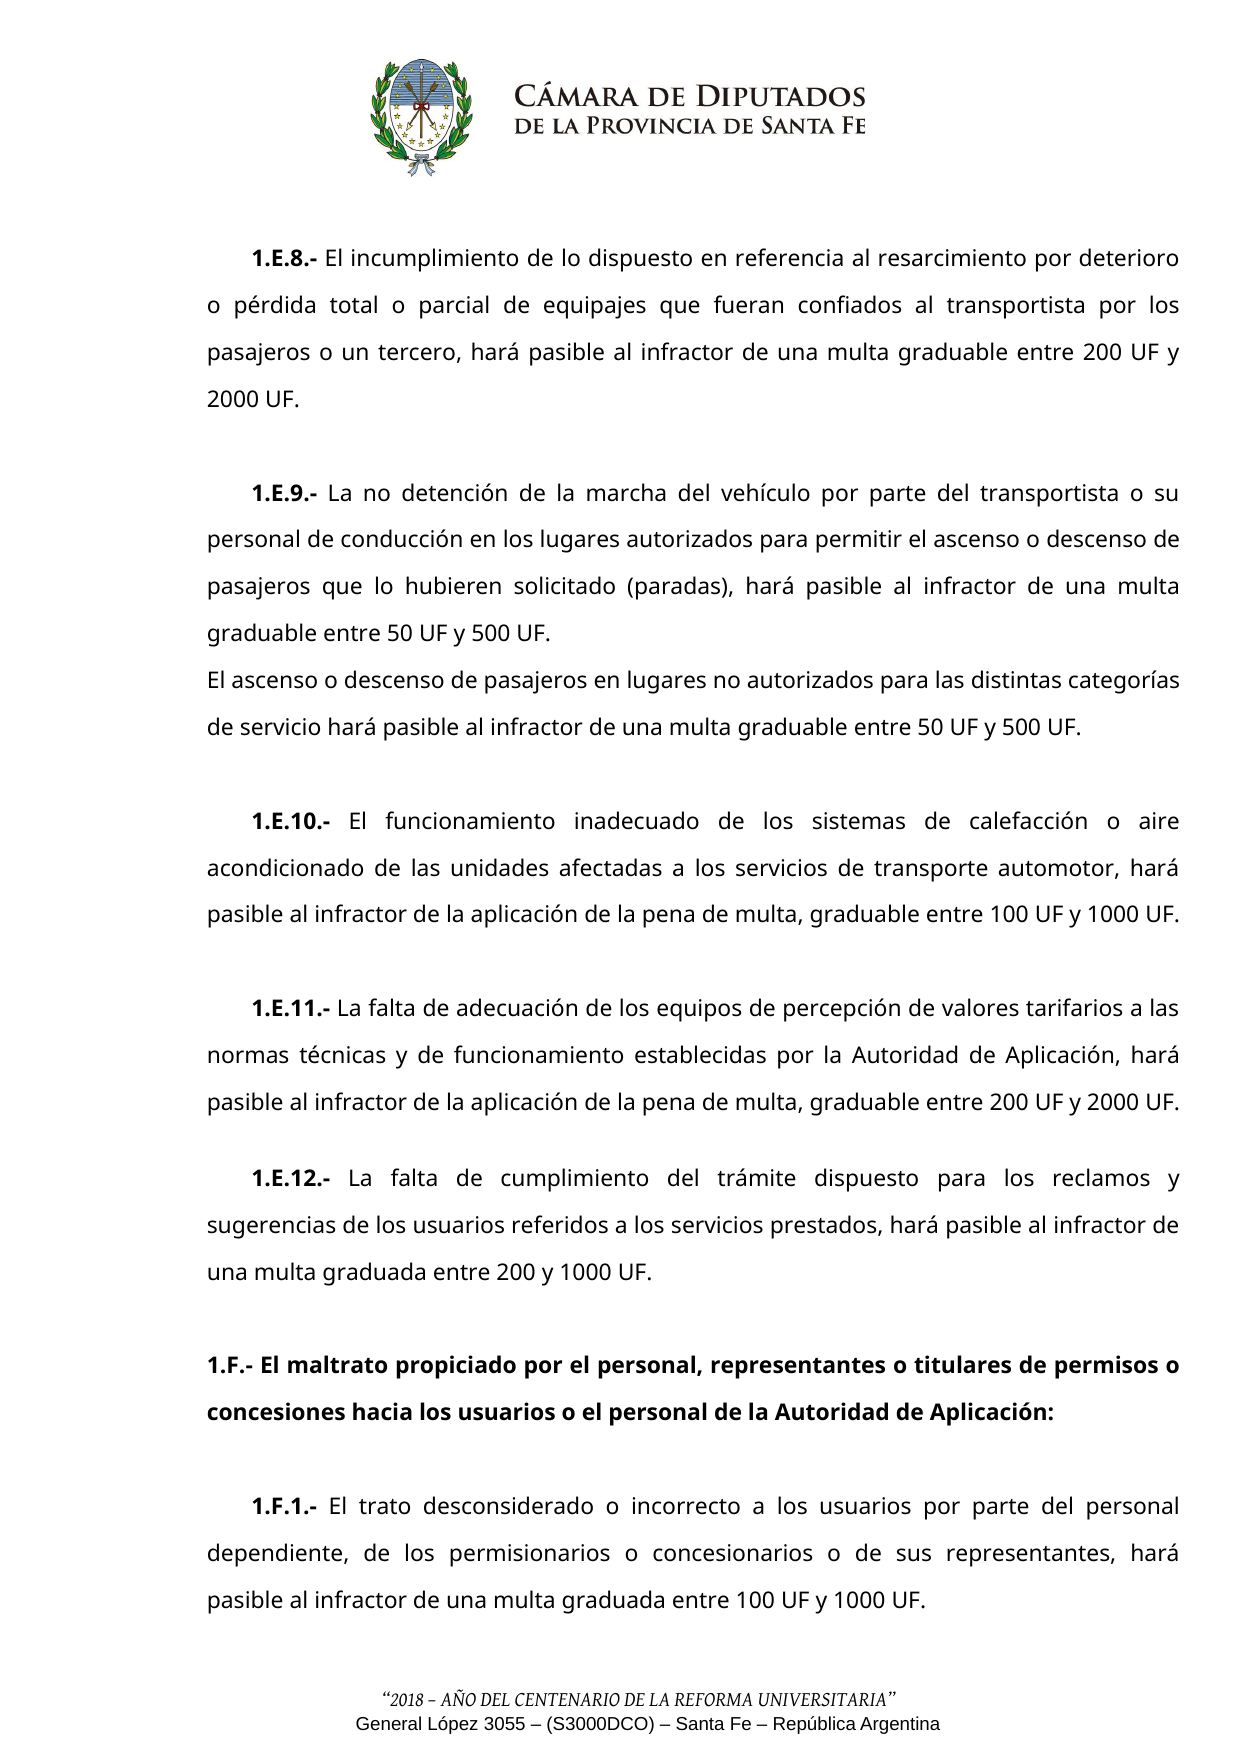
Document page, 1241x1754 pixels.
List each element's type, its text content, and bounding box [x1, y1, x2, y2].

text 1.E.9.- La no detención de la marcha del vehículo por parte del transportista o su personal de conducción en los lugares autorizados para permitir el ascenso o descenso de pasajeros que lo hubieren solicitado (paradas), hará pasible al infractor de una multa graduable entre 50 UF y 500 UF. [207, 477, 1181, 648]
text El ascenso o descenso de pasajeros en lugares no autorizados para las distintas categorías de servicio hará pasible al infractor de una multa graduable entre 50 UF y 500 UF. [207, 664, 1181, 742]
text 1.F.- El maltrato propiciado por el personal, representantes o titulares de permisos o concesiones hacia los usuarios o el personal de la Autoridad de Aplicación: [207, 1349, 1181, 1428]
text 1.E.10.- El funcionamiento inadecuado de los sistemas de calefacción o aire acondicionado de las unidades afectadas a los servicios de transporte automotor, hará pasible al infractor de la aplicación de la pena de multa, graduable entre 100 UF y 1000 UF. [207, 805, 1181, 930]
text 1.E.12.- La falta de cumplimiento del trámite dispuesto para los reclamos y sugerencias de los usuarios referidos a los servicios prestados, hará pasible al infractor de una multa graduada entre 200 y 1000 UF. [207, 1162, 1181, 1287]
text 1.F.1.- El trato desconsiderado o incorrecto a los usuarios por parte del personal dependiente, de los permisionarios o concesionarios o de sus representantes, hará pasible al infractor de una multa graduada entre 100 UF y 1000 UF. [207, 1490, 1181, 1615]
picture [370, 59, 866, 181]
text 1.E.11.- La falta de adecuación de los equipos de percepción de valores tarifarios a las normas técnicas y de funcionamiento establecidas por la Autoridad de Aplicación, hará pasible al infractor de la aplicación de la pena de multa, graduable entre 200 UF y 2000 UF. [207, 992, 1181, 1117]
text 1.E.8.- El incumplimiento de lo dispuesto en referencia al resarcimiento por deterioro o pérdida total o parcial de equipajes que fueran confiados al transportista por los pasajeros o un tercero, hará pasible al infractor de una multa graduable entre 200 UF y 2000 UF. [207, 242, 1181, 414]
